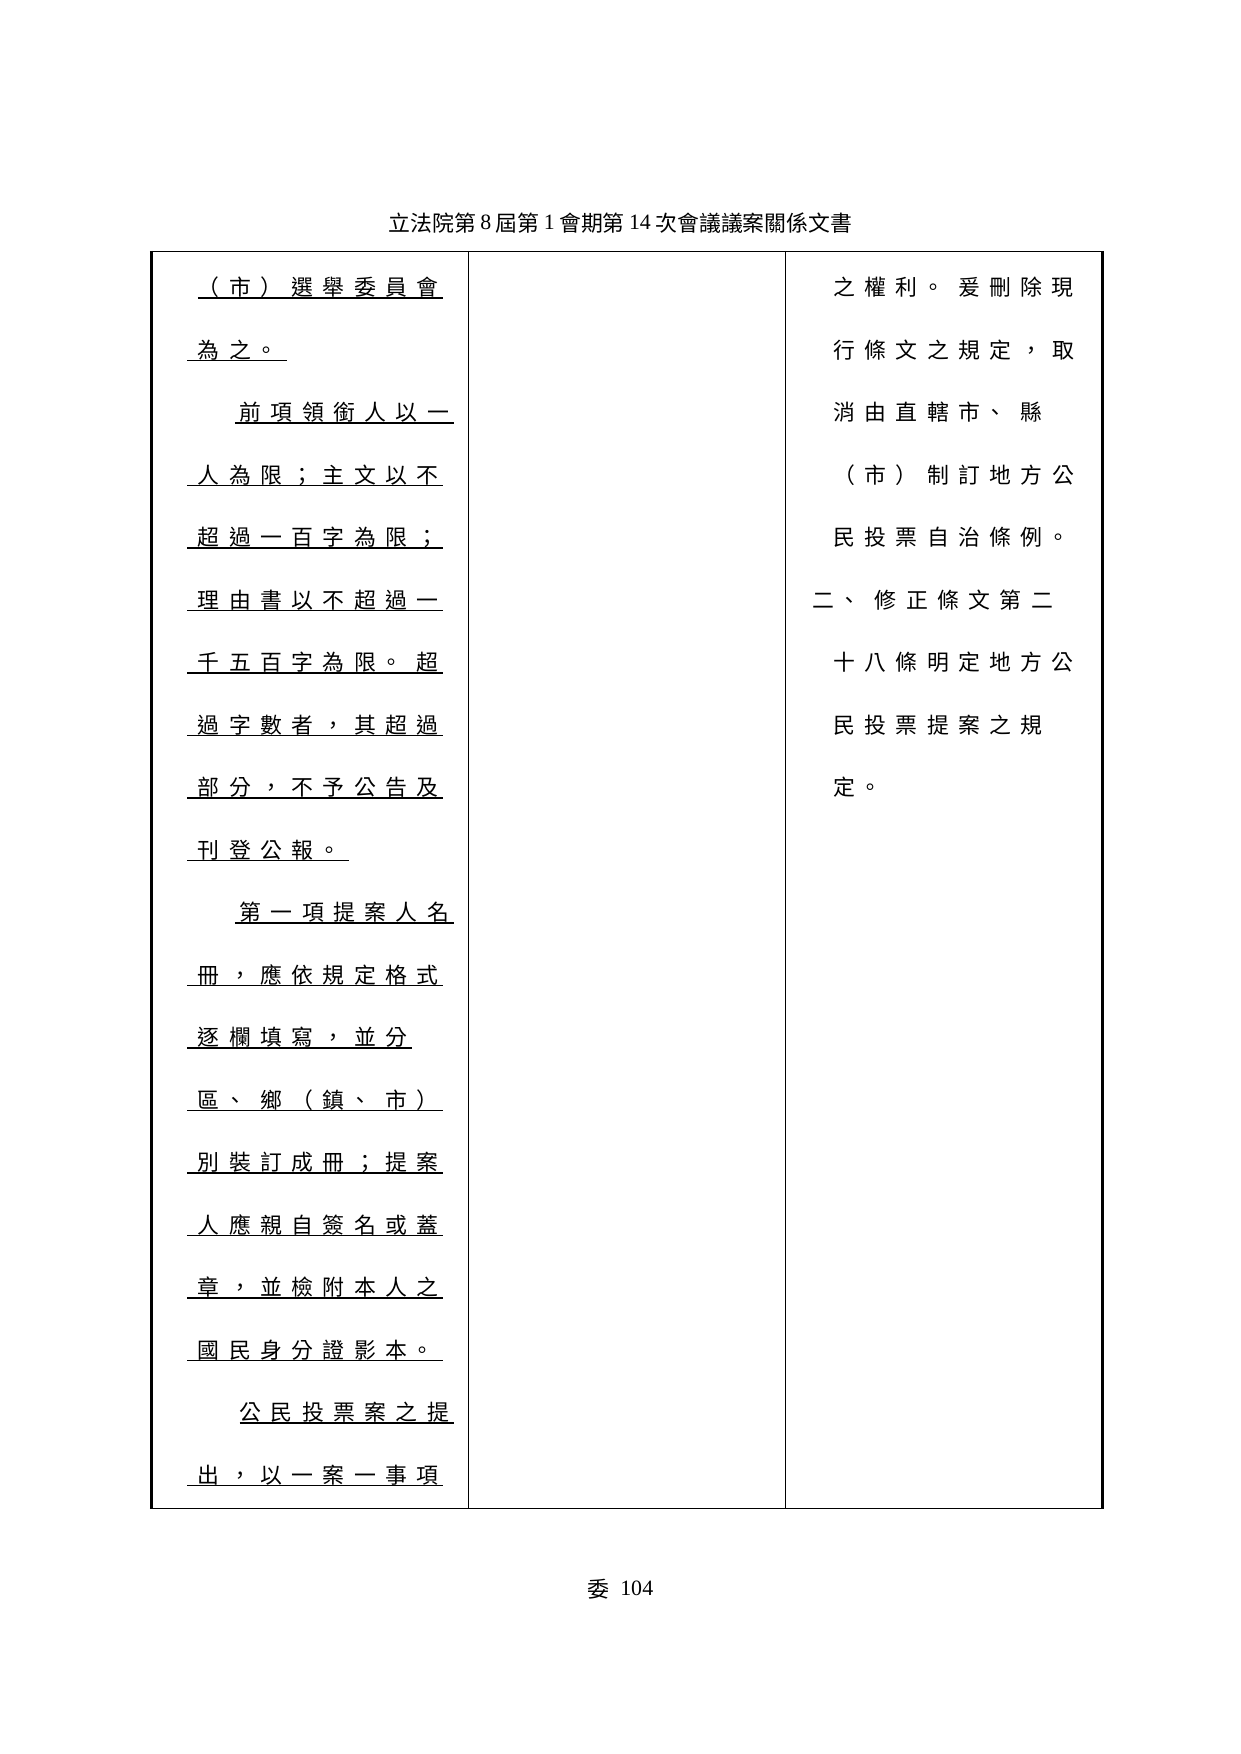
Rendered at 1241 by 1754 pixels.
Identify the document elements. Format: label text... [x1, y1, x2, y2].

table_cell 之權利。爰刪除現行條文之規定，取消由直轄市、縣（市）制訂地方公民投票自治條例。 二、修正條文第二十八條明定地方公民投票提案之規定。 [786, 252, 1101, 1508]
table_cell （市）選舉委員會為之。 前項領銜人以一人為限；主文以不超過一百字為限；理由書以不超過一千五百字為限。超過字數者，其超過部分，不予公告及刊登公報。 第一項提案人名冊，應依規定格式逐欄填寫，並分區、鄉（鎮、市）別裝訂成冊；提案人應親自簽名或蓋章，並檢附本人之國民身分證影本。 公民投票案之提出，以一案一事項 [153, 252, 468, 1508]
table_cell [469, 252, 785, 1508]
